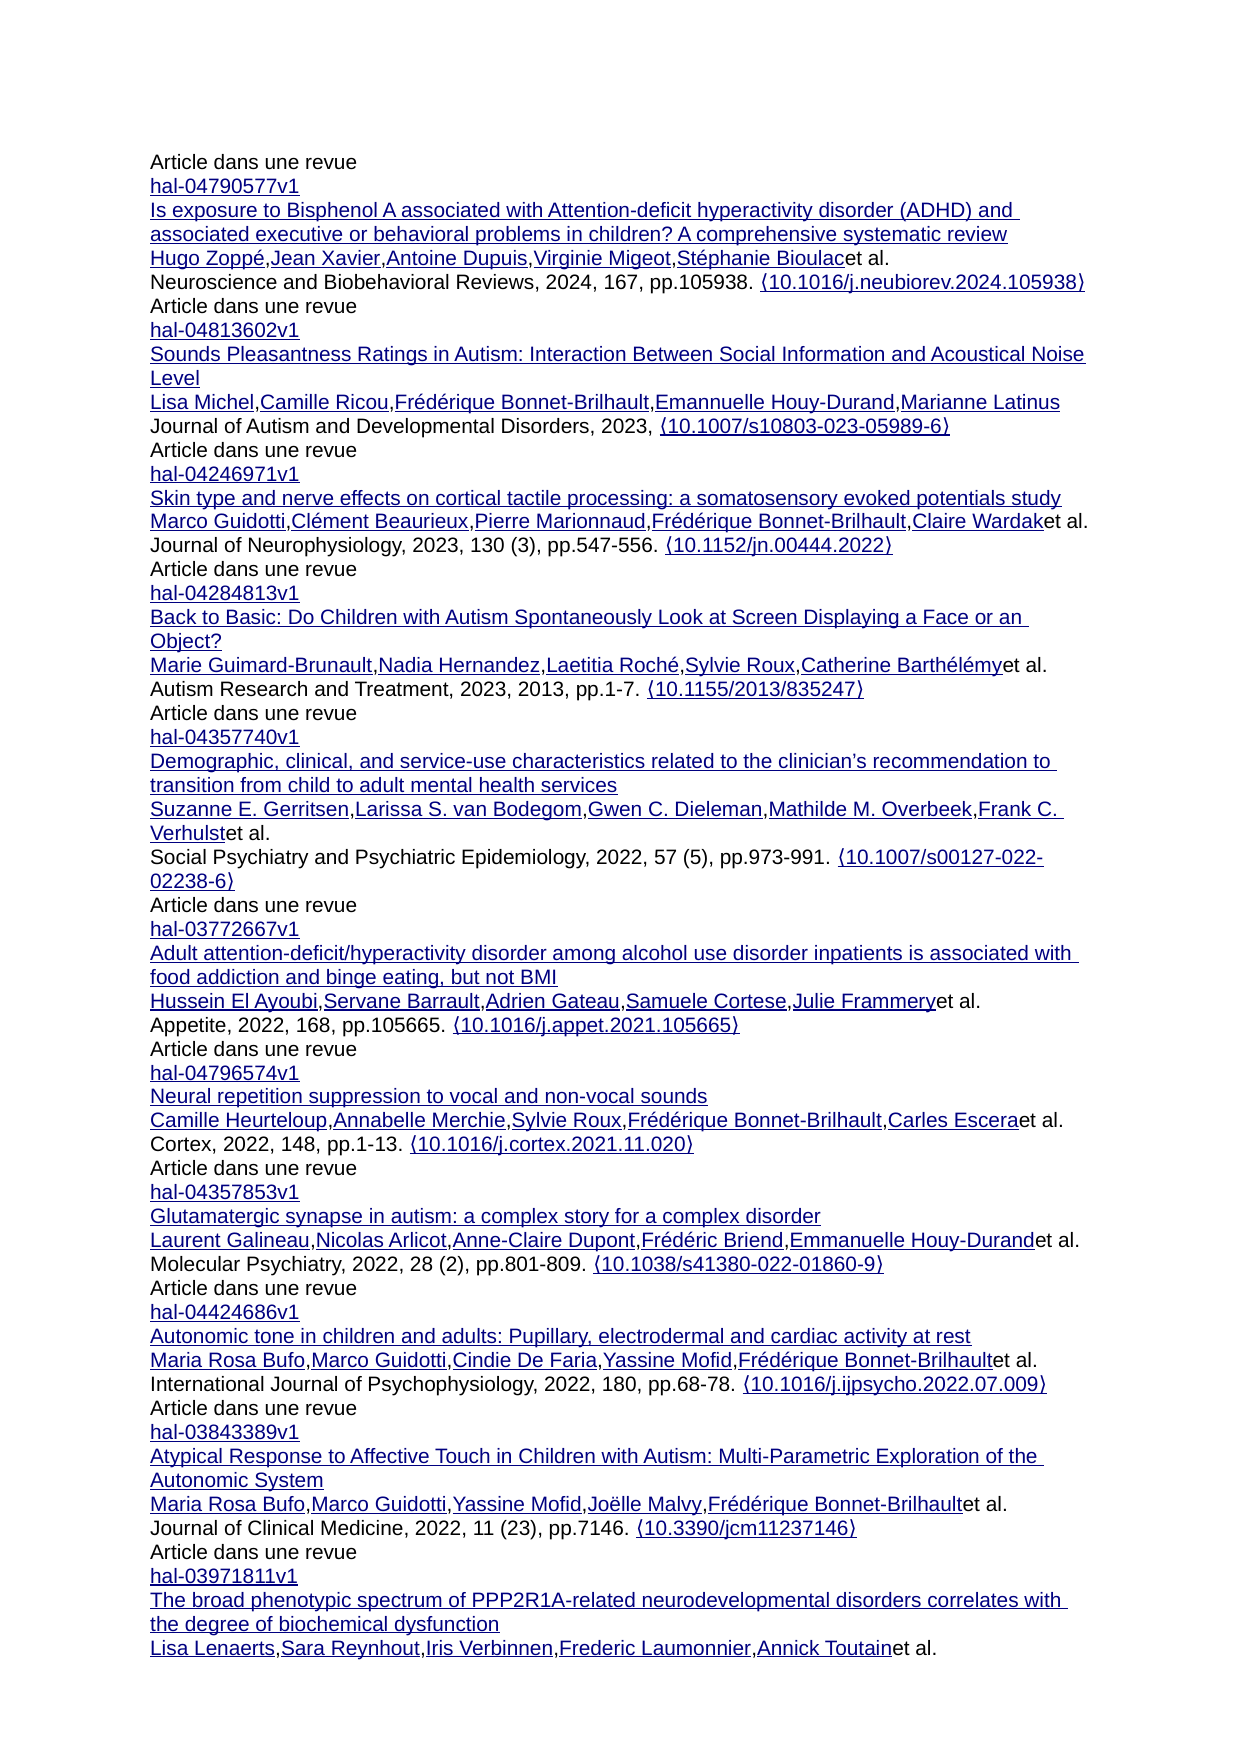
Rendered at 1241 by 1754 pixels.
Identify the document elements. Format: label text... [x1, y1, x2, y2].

table_cell Demographic, clinical, and service-use characteristics related to the clinician’s recommendation to transition from child to adult mental health services Suzanne E. Gerritsen,Larissa S. van Bodegom,Gwen C. Dieleman,Mathilde M. Overbeek,Frank C. Verhulstet al. Social Psychiatry and Psychiatric Epidemiology, 2022, 57 (5), pp.973-991. ⟨10.1007/s00127-022-02238-6⟩ Article dans une revue hal-03772667v1 [150, 749, 1090, 941]
table_cell Article dans une revue hal-04790577v1 [150, 150, 1090, 198]
table_cell Adult attention-deficit/hyperactivity disorder among alcohol use disorder inpatients is associated with food addiction and binge eating, but not BMI Hussein El Ayoubi,Servane Barrault,Adrien Gateau,Samuele Cortese,Julie Frammeryet al. Appetite, 2022, 168, pp.105665. ⟨10.1016/j.appet.2021.105665⟩ Article dans une revue hal-04796574v1 [150, 941, 1090, 1084]
table_cell Back to Basic: Do Children with Autism Spontaneously Look at Screen Displaying a Face or an Object? Marie Guimard-Brunault,Nadia Hernandez,Laetitia Roché,Sylvie Roux,Catherine Barthélémyet al. Autism Research and Treatment, 2023, 2013, pp.1-7. ⟨10.1155/2013/835247⟩ Article dans une revue hal-04357740v1 [150, 605, 1090, 749]
table_cell Skin type and nerve effects on cortical tactile processing: a somatosensory evoked potentials study Marco Guidotti,Clément Beaurieux,Pierre Marionnaud,Frédérique Bonnet-Brilhault,Claire Wardaket al. Journal of Neurophysiology, 2023, 130 (3), pp.547-556. ⟨10.1152/jn.00444.2022⟩ Article dans une revue hal-04284813v1 [150, 485, 1090, 605]
table_cell Autonomic tone in children and adults: Pupillary, electrodermal and cardiac activity at rest Maria Rosa Bufo,Marco Guidotti,Cindie De Faria,Yassine Mofid,Frédérique Bonnet-Brilhaultet al. International Journal of Psychophysiology, 2022, 180, pp.68-78. ⟨10.1016/j.ijpsycho.2022.07.009⟩ Article dans une revue hal-03843389v1 [150, 1324, 1090, 1444]
table_cell The broad phenotypic spectrum of PPP2R1A-related neurodevelopmental disorders correlates with the degree of biochemical dysfunction Lisa Lenaerts,Sara Reynhout,Iris Verbinnen,Frederic Laumonnier,Annick Toutainet al. [150, 1588, 1090, 1659]
table_cell Sounds Pleasantness Ratings in Autism: Interaction Between Social Information and Acoustical Noise Level Lisa Michel,Camille Ricou,Frédérique Bonnet-Brilhault,Emannuelle Houy-Durand,Marianne Latinus Journal of Autism and Developmental Disorders, 2023, ⟨10.1007/s10803-023-05989-6⟩ Article dans une revue hal-04246971v1 [150, 342, 1090, 485]
table_cell Is exposure to Bisphenol A associated with Attention-deficit hyperactivity disorder (ADHD) and associated executive or behavioral problems in children? A comprehensive systematic review Hugo Zoppé,Jean Xavier,Antoine Dupuis,Virginie Migeot,Stéphanie Bioulacet al. Neuroscience and Biobehavioral Reviews, 2024, 167, pp.105938. ⟨10.1016/j.neubiorev.2024.105938⟩ Article dans une revue hal-04813602v1 [150, 198, 1090, 342]
table_cell Atypical Response to Affective Touch in Children with Autism: Multi-Parametric Exploration of the Autonomic System Maria Rosa Bufo,Marco Guidotti,Yassine Mofid,Joëlle Malvy,Frédérique Bonnet-Brilhaultet al. Journal of Clinical Medicine, 2022, 11 (23), pp.7146. ⟨10.3390/jcm11237146⟩ Article dans une revue hal-03971811v1 [150, 1444, 1090, 1587]
table_cell Glutamatergic synapse in autism: a complex story for a complex disorder Laurent Galineau,Nicolas Arlicot,Anne-Claire Dupont,Frédéric Briend,Emmanuelle Houy-Durandet al. Molecular Psychiatry, 2022, 28 (2), pp.801-809. ⟨10.1038/s41380-022-01860-9⟩ Article dans une revue hal-04424686v1 [150, 1204, 1090, 1324]
table_cell Neural repetition suppression to vocal and non-vocal sounds Camille Heurteloup,Annabelle Merchie,Sylvie Roux,Frédérique Bonnet-Brilhault,Carles Esceraet al. Cortex, 2022, 148, pp.1-13. ⟨10.1016/j.cortex.2021.11.020⟩ Article dans une revue hal-04357853v1 [150, 1084, 1090, 1204]
